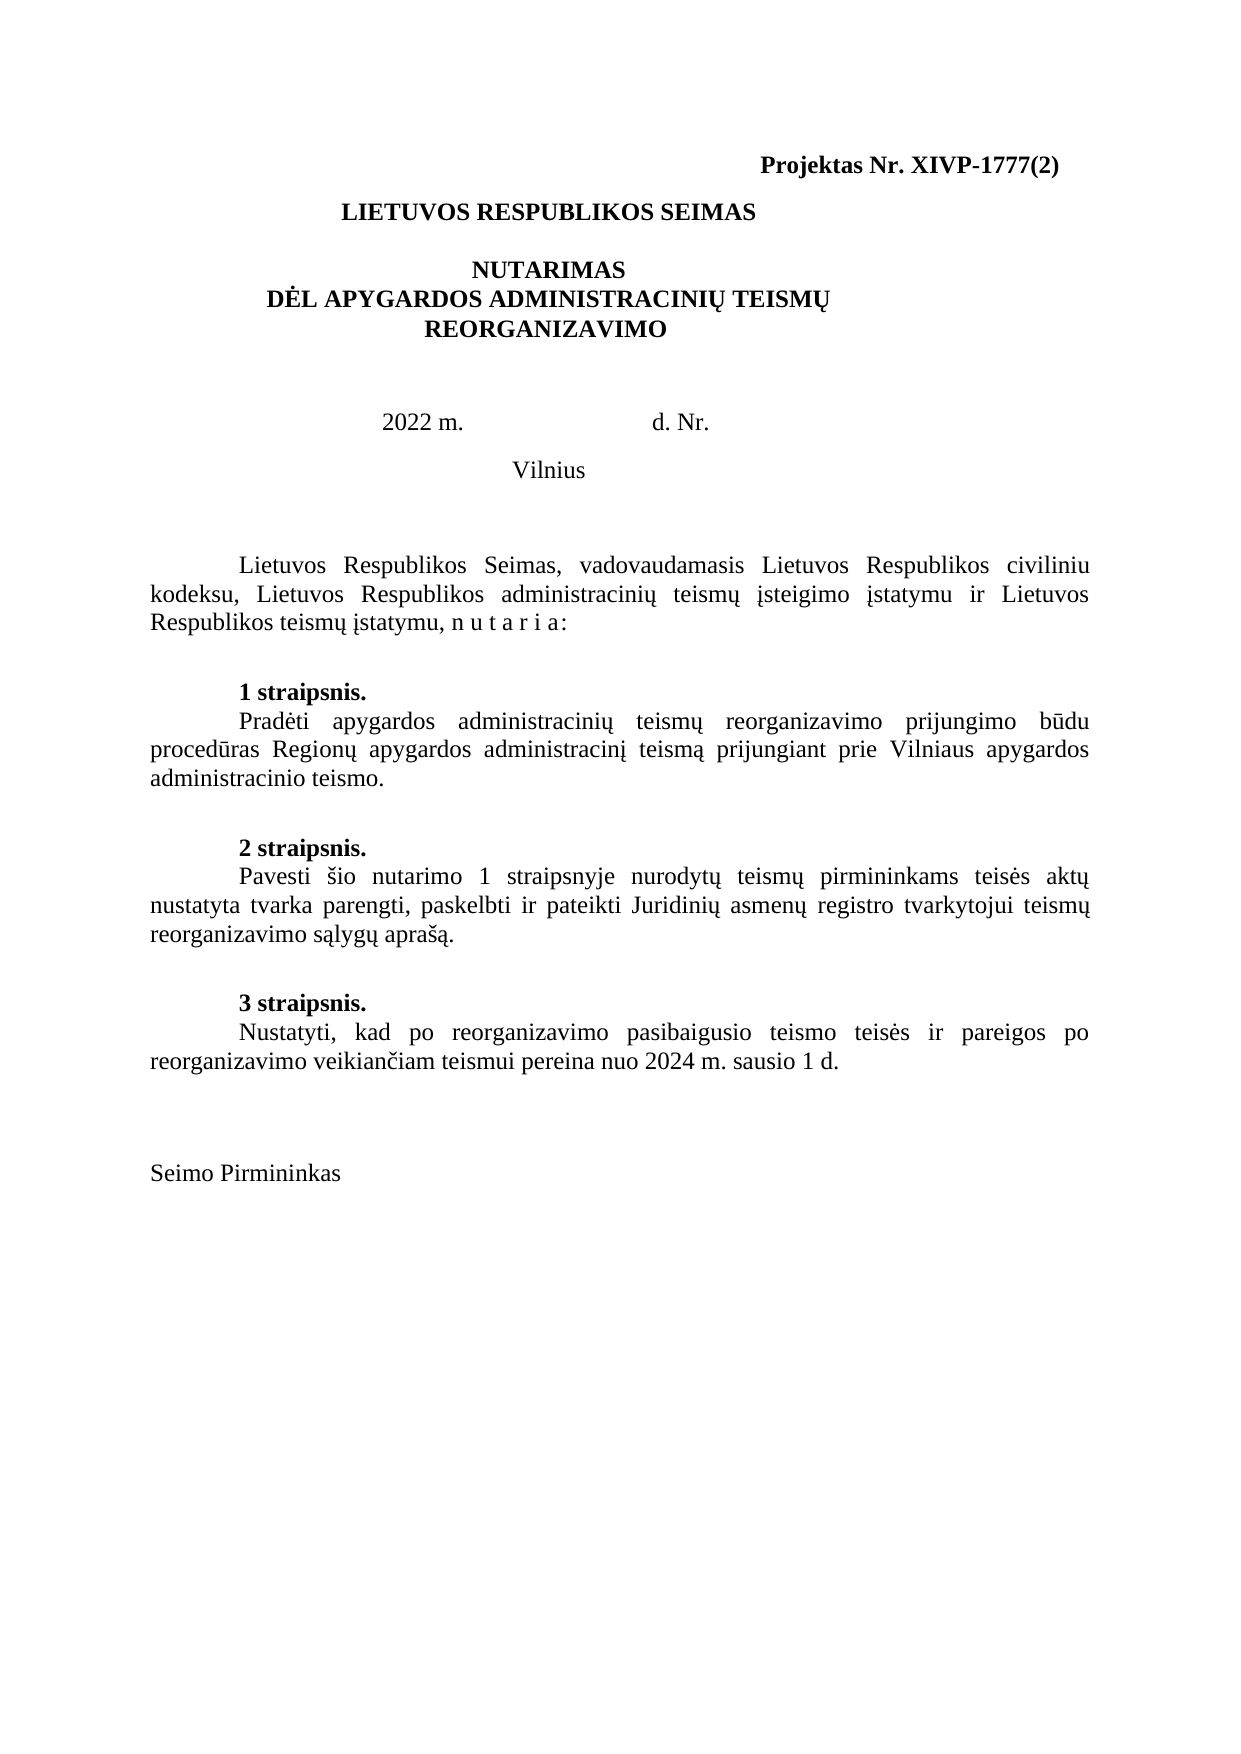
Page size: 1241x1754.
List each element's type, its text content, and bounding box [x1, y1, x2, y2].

text Nustatyti, kad po reorganizavimo pasibaigusio teismo teisės ir pareigos po reorganizavimo veikiančiam teismui pereina nuo 2024 m. sausio 1 d. [150, 1017, 1090, 1075]
text NUTARIMAS [150, 255, 947, 284]
text Projektas Nr. XIVP-1777(2) [150, 150, 1066, 179]
text LIETUVOS RESPUBLIKOS SEIMAS [150, 197, 947, 226]
text Pradėti apygardos administracinių teismų reorganizavimo prijungimo būdu procedūras Regionų apygardos administracinį teismą prijungiant prie Vilniaus apygardos administracinio teismo. [150, 706, 1090, 792]
text 1 straipsnis. [150, 677, 1090, 706]
text 3 straipsnis. [150, 988, 1090, 1017]
text 2022 m. d. Nr. [150, 407, 947, 436]
text 2 straipsnis. [150, 833, 1090, 861]
text Vilnius [150, 455, 947, 484]
text Seimo Pirmininkas [150, 1158, 947, 1187]
text DĖL APYGARDOS ADMINISTRACINIŲ TEISMŲ REORGANIZAVIMO [150, 284, 947, 343]
text Pavesti šio nutarimo 1 straipsnyje nurodytų teismų pirmininkams teisės aktų nustatyta tvarka parengti, paskelbti ir pateikti Juridinių asmenų registro tvarkytojui teismų reorganizavimo sąlygų aprašą. [150, 861, 1090, 948]
text Lietuvos Respublikos Seimas, vadovaudamasis Lietuvos Respublikos civiliniu kodeksu, Lietuvos Respublikos administracinių teismų įsteigimo įstatymu ir Lietuvos Respublikos teismų įstatymu, nutaria: [150, 550, 1090, 636]
